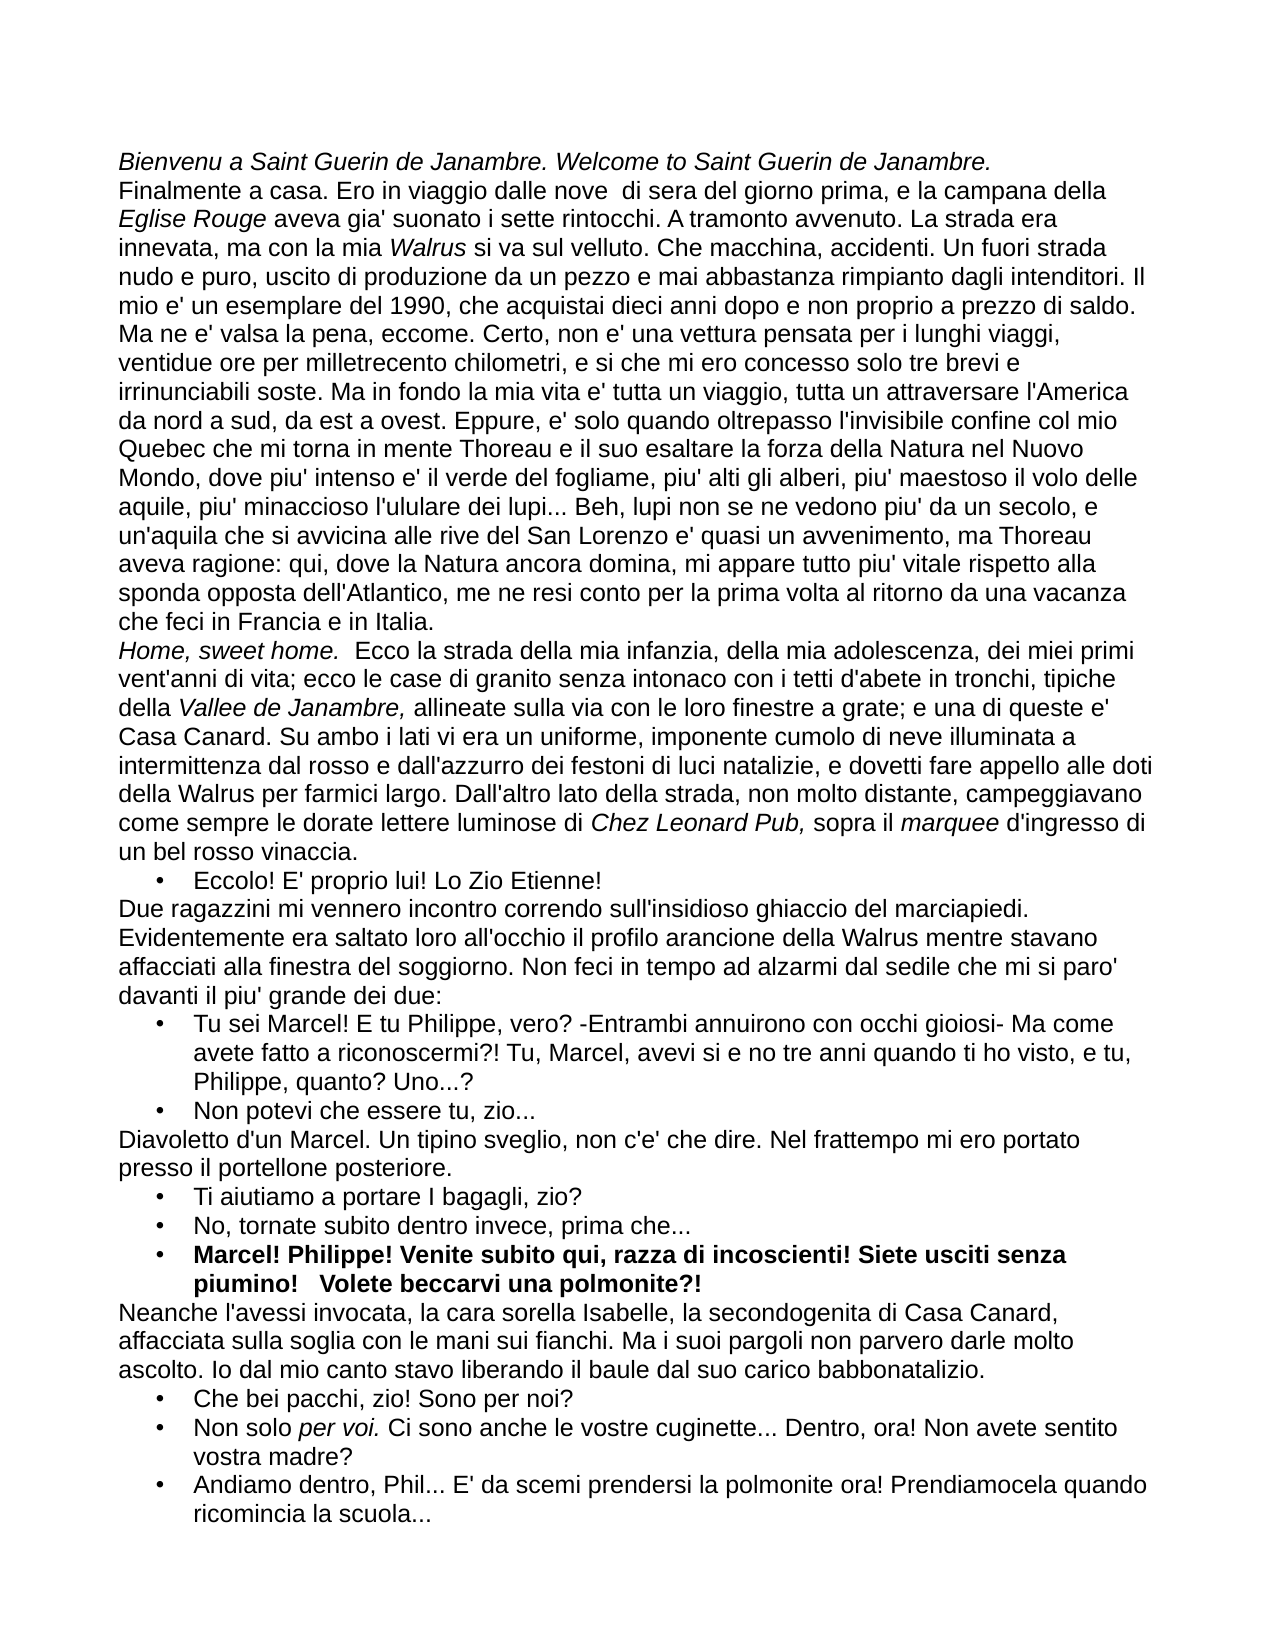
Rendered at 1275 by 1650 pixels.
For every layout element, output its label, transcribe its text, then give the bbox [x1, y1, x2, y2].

list Non potevi che essere tu, zio... [156, 1096, 1157, 1125]
list Non solo per voi. Ci sono anche le vostre cuginette... Dentro, ora! Non avete sentito vostra madre? [156, 1413, 1157, 1470]
list Che bei pacchi, zio! Sono per noi? [156, 1384, 1157, 1413]
list Ti aiutiamo a portare I bagagli, zio? [156, 1182, 1157, 1211]
list Andiamo dentro, Phil... E' da scemi prendersi la polmonite ora! Prendiamocela quando ricomincia la scuola... [156, 1470, 1157, 1528]
text Home, sweet home. Ecco la strada della mia infanzia, della mia adolescenza, dei miei primi vent'anni di vita; ecco le case di granito senza intonaco con i tetti d'abete in tronchi, tipiche della Vallee de Janambre, allineate sulla via con le loro finestre a grate; e una di queste e' Casa Canard. Su ambo i lati vi era un uniforme, imponente cumolo di neve illuminata a intermittenza dal rosso e dall'azzurro dei festoni di luci natalizie, e dovetti fare appello alle doti della Walrus per farmici largo. Dall'altro lato della strada, non molto distante, campeggiavano come sempre le dorate lettere luminose di Chez Leonard Pub, sopra il marquee d'ingresso di un bel rosso vinaccia. [118, 636, 1157, 866]
text Diavoletto d'un Marcel. Un tipino sveglio, non c'e' che dire. Nel frattempo mi ero portato presso il portellone posteriore. [118, 1125, 1157, 1182]
list Eccolo! E' proprio lui! Lo Zio Etienne! [156, 866, 1157, 894]
text Neanche l'avessi invocata, la cara sorella Isabelle, la secondogenita di Casa Canard, affacciata sulla soglia con le mani sui fianchi. Ma i suoi pargoli non parvero darle molto ascolto. Io dal mio canto stavo liberando il baule dal suo carico babbonatalizio. [118, 1297, 1157, 1384]
list Tu sei Marcel! E tu Philippe, vero? -Entrambi annuirono con occhi gioiosi- Ma come avete fatto a riconoscermi?! Tu, Marcel, avevi si e no tre anni quando ti ho visto, e tu, Philippe, quanto? Uno...? [156, 1009, 1157, 1096]
text Due ragazzini mi vennero incontro correndo sull'insidioso ghiaccio del marciapiedi. Evidentemente era saltato loro all'occhio il profilo arancione della Walrus mentre stavano affacciati alla finestra del soggiorno. Non feci in tempo ad alzarmi dal sedile che mi si paro' davanti il piu' grande dei due: [118, 894, 1157, 1009]
text Finalmente a casa. Ero in viaggio dalle nove di sera del giorno prima, e la campana della Eglise Rouge aveva gia' suonato i sette rintocchi. A tramonto avvenuto. La strada era innevata, ma con la mia Walrus si va sul velluto. Che macchina, accidenti. Un fuori strada nudo e puro, uscito di produzione da un pezzo e mai abbastanza rimpianto dagli intenditori. Il mio e' un esemplare del 1990, che acquistai dieci anni dopo e non proprio a prezzo di saldo. Ma ne e' valsa la pena, eccome. Certo, non e' una vettura pensata per i lunghi viaggi, ventidue ore per milletrecento chilometri, e si che mi ero concesso solo tre brevi e irrinunciabili soste. Ma in fondo la mia vita e' tutta un viaggio, tutta un attraversare l'America da nord a sud, da est a ovest. Eppure, e' solo quando oltrepasso l'invisibile confine col mio Quebec che mi torna in mente Thoreau e il suo esaltare la forza della Natura nel Nuovo Mondo, dove piu' intenso e' il verde del fogliame, piu' alti gli alberi, piu' maestoso il volo delle aquile, piu' minaccioso l'ululare dei lupi... Beh, lupi non se ne vedono piu' da un secolo, e un'aquila che si avvicina alle rive del San Lorenzo e' quasi un avvenimento, ma Thoreau aveva ragione: qui, dove la Natura ancora domina, mi appare tutto piu' vitale rispetto alla sponda opposta dell'Atlantico, me ne resi conto per la prima volta al ritorno da una vacanza che feci in Francia e in Italia. [118, 176, 1157, 636]
list Marcel! Philippe! Venite subito qui, razza di incoscienti! Siete usciti senza piumino! Volete beccarvi una polmonite?! [156, 1240, 1157, 1297]
text Bienvenu a Saint Guerin de Janambre. Welcome to Saint Guerin de Janambre. [118, 147, 1157, 176]
list No, tornate subito dentro invece, prima che... [156, 1211, 1157, 1240]
